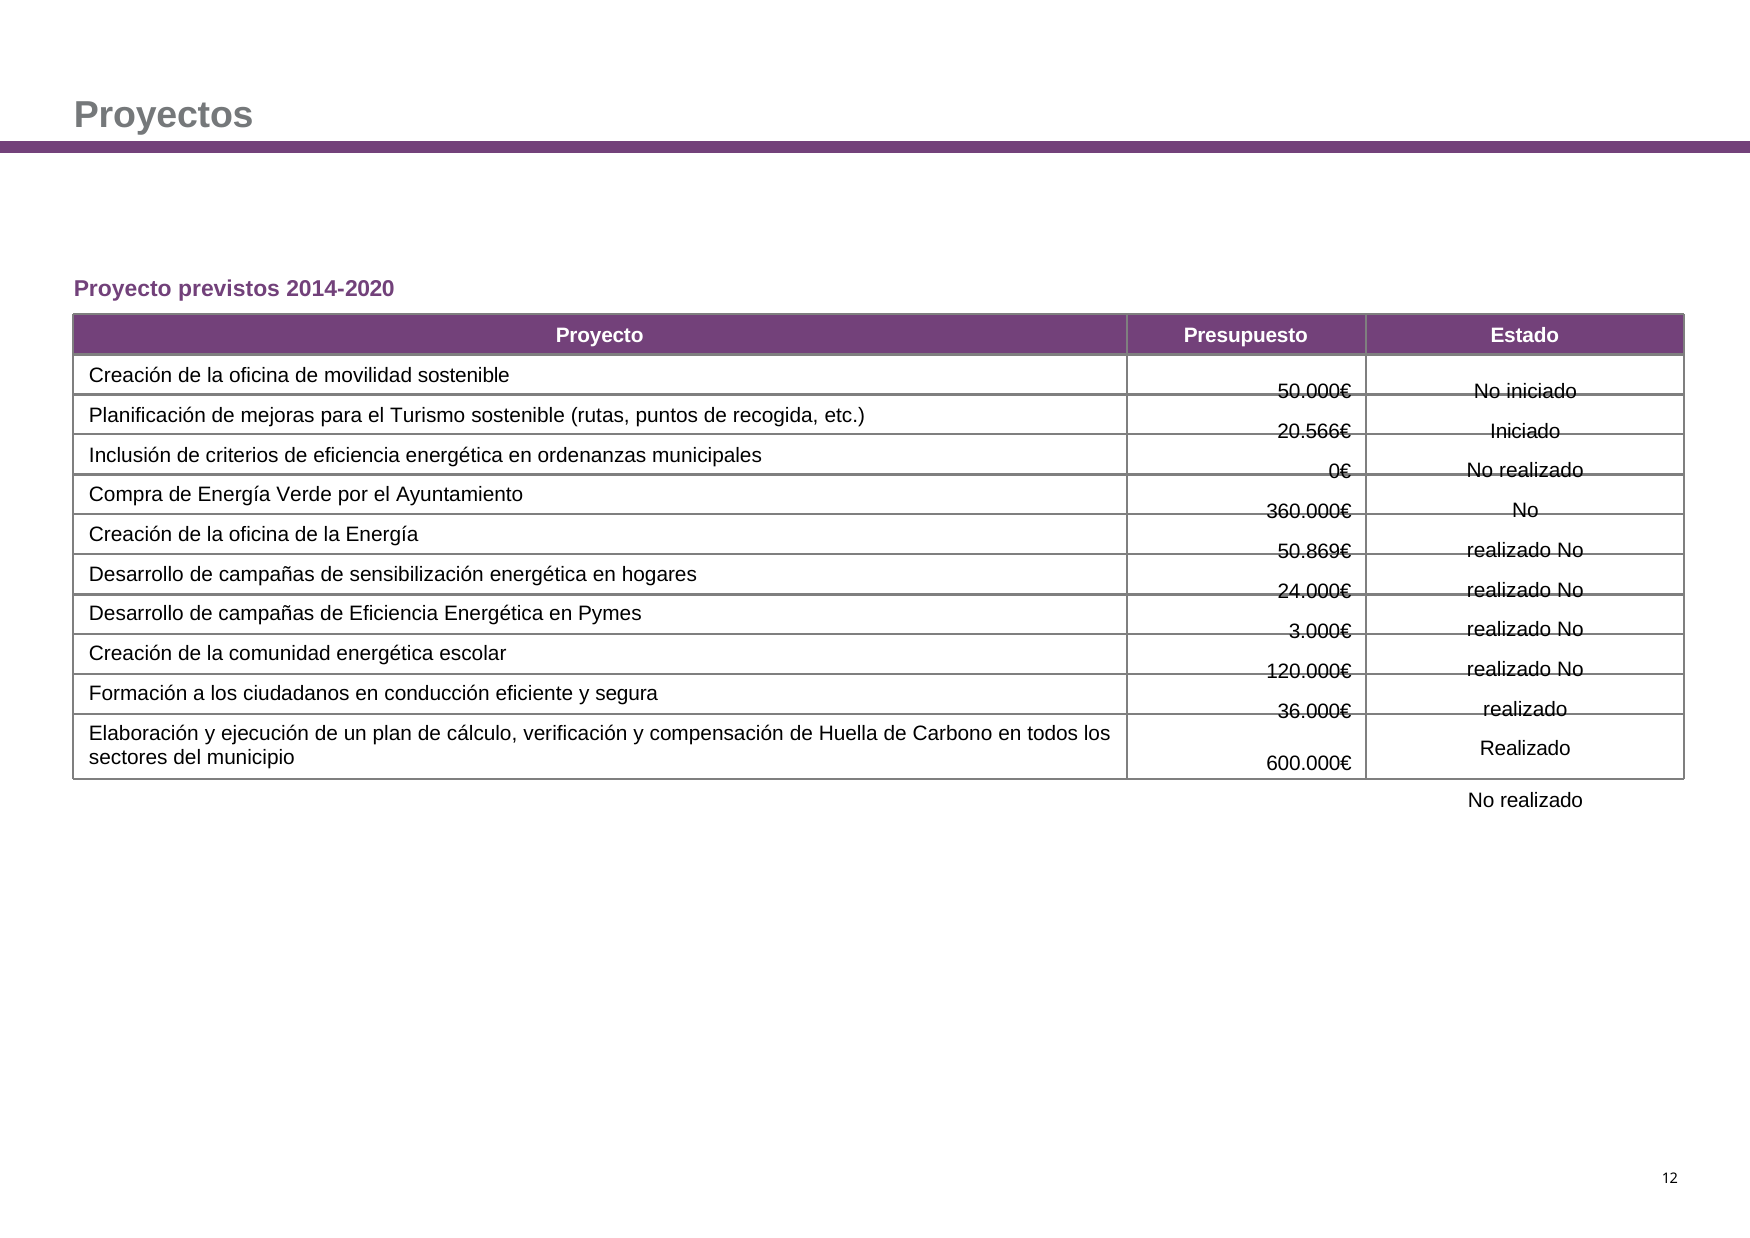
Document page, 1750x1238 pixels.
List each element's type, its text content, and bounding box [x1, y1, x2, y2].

text Proyecto previstos 2014-2020 [73, 275, 1710, 301]
text 0€ [1331, 465, 1337, 473]
text Creación de la oficina de movilidad sostenible [89, 363, 1116, 387]
text 36.000€ [1210, 715, 1352, 723]
text 600.000€ [1210, 751, 1352, 775]
text 20.566€ [1210, 435, 1351, 443]
text Elaboración y ejecución de un plan de cálculo, verificación y compensación de Huella de Carbono en todos los sectores del municipio [89, 720, 1116, 769]
text No iniciado Iniciado [1466, 435, 1585, 443]
text No realizado No realizado No realizado No realizado No realizado No realizado Realizado [1466, 675, 1584, 713]
text Planificación de mejoras para el Turismo sostenible (rutas, puntos de recogida, etc.) [89, 403, 935, 433]
text 0€ [1210, 459, 1351, 473]
text No realizado No realizado No realizado No realizado No realizado No realizado Realizado [1466, 458, 1584, 473]
text 360.000€ [1210, 515, 1352, 523]
text 24.000€ [1210, 596, 1352, 603]
text Creación de la comunidad energética escolar [89, 635, 723, 665]
text No realizado No realizado No realizado No realizado No realizado No realizado Realizado [1466, 635, 1584, 673]
text 120.000€ [1210, 675, 1352, 683]
text Formación a los ciudadanos en conducción eficiente y segura [89, 681, 1116, 704]
text Creación de la oficina de la Energía [89, 515, 597, 546]
text No realizado No realizado No realizado No realizado No realizado No realizado Realizado [1466, 596, 1584, 633]
text 24.000€ [1210, 579, 1352, 593]
text Desarrollo de campañas de Eficiencia Energética en Pymes [89, 596, 723, 633]
text No realizado No realizado No realizado No realizado No realizado No realizado Realizado [1466, 555, 1584, 593]
text 120.000€ [1210, 659, 1352, 673]
text No iniciado Iniciado [1466, 379, 1585, 393]
text 3.000€ [1210, 619, 1351, 633]
text 50.000€ [1210, 379, 1352, 393]
subtitle Proyecto Presupuesto Estado [1685, 323, 1710, 347]
text 0€ [1210, 476, 1351, 483]
text No realizado No realizado No realizado No realizado No realizado No realizado Realizado [1466, 515, 1584, 553]
text 36.000€ [1210, 699, 1352, 713]
text Inclusión de criterios de eficiencia energética en ordenanzas municipales [89, 435, 935, 466]
text No realizado [1466, 788, 1585, 812]
text 50.869€ [1210, 539, 1352, 553]
text Desarrollo de campañas de sensibilización energética en hogares [89, 562, 723, 593]
text No realizado No realizado No realizado No realizado No realizado No realizado Realizado [1466, 715, 1584, 760]
text 50.869€ [1210, 555, 1352, 563]
text No iniciado Iniciado [1466, 396, 1585, 433]
text 3.000€ [1210, 635, 1351, 643]
text No realizado No realizado No realizado No realizado No realizado No realizado Realizado [1466, 476, 1584, 513]
text 20.566€ [1210, 419, 1351, 433]
text Compra de Energía Verde por el Ayuntamiento [89, 482, 597, 513]
text 50.000€ [1210, 396, 1352, 403]
text 360.000€ [1210, 499, 1352, 513]
